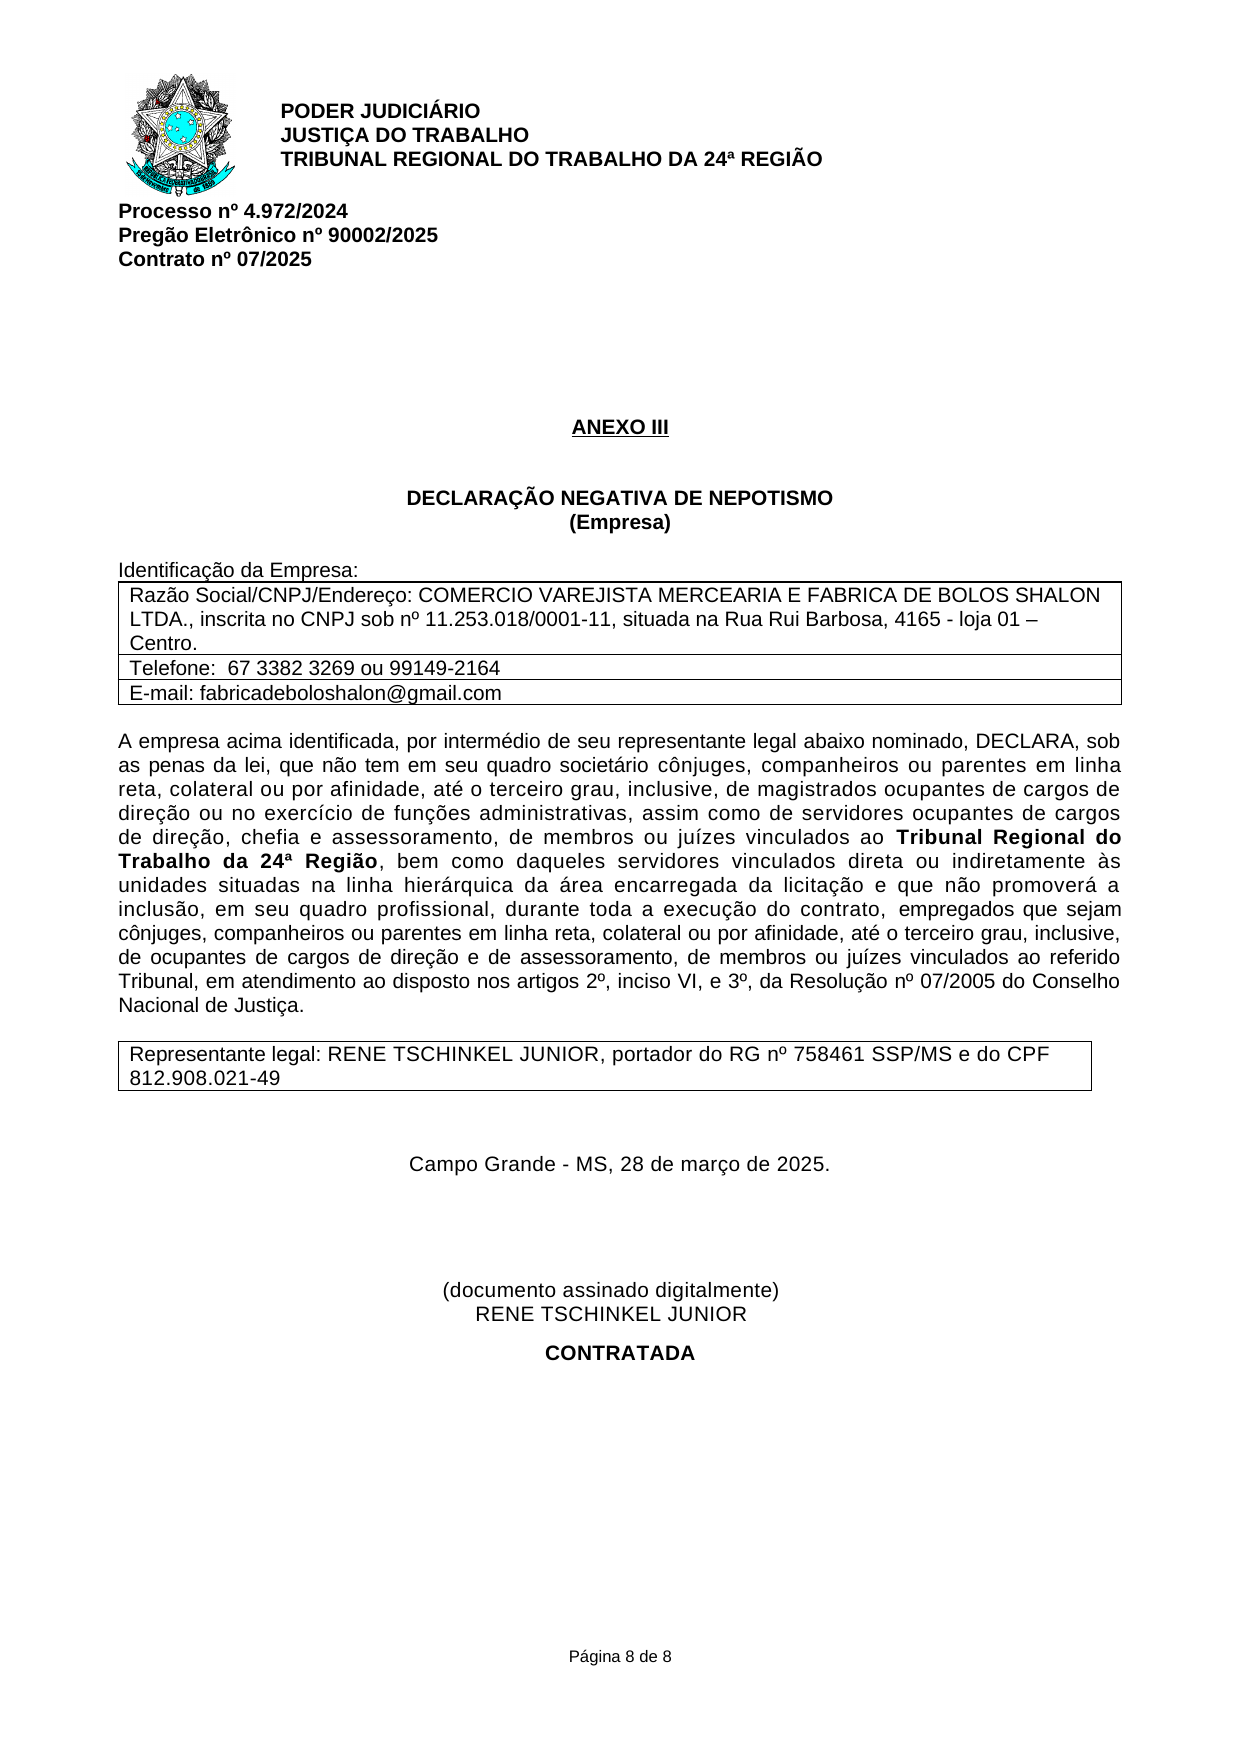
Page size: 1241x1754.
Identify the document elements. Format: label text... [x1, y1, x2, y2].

text ANEXO III [118, 415, 1122, 439]
text A empresa acima identificada, por intermédio de seu representante legal abaixo nominado, DECLARA, sob as penas da lei, que não tem em seu quadro societário cônjuges, companheiros ou parentes em linha reta, colateral ou por afinidade, até o terceiro grau, inclusive, de magistrados ocupantes de cargos de direção ou no exercício de funções administrativas, assim como de servidores ocupantes de cargos de direção, chefia e assessoramento, de membros ou juízes vinculados ao Tribunal Regional do Trabalho da 24ª Região, bem como daqueles servidores vinculados direta ou indiretamente às unidades situadas na linha hierárquica da área encarregada da licitação e que não promoverá a inclusão, em seu quadro profissional, durante toda a execução do contrato, empregados que sejam cônjuges, companheiros ou parentes em linha reta, colateral ou por afinidade, até o terceiro grau, inclusive, de ocupantes de cargos de direção e de assessoramento, de membros ou juízes vinculados ao referido Tribunal, em atendimento ao disposto nos artigos 2º, inciso VI, e 3º, da Resolução nº 07/2005 do Conselho Nacional de Justiça. [118, 729, 1122, 1017]
text (documento assinado digitalmente) [103, 1278, 1119, 1302]
text Campo Grande - MS, 28 de março de 2025. [118, 1152, 1122, 1176]
text Identificação da Empresa: [118, 557, 1122, 581]
table_cell E-mail: fabricadeboloshalon@gmail.com [119, 680, 1121, 704]
text DECLARAÇÃO NEGATIVA DE NEPOTISMO [118, 486, 1122, 509]
table_header Representante legal: RENE TSCHINKEL JUNIOR, portador do RG nº 758461 SSP/MS e do CPF 812.908.021-49 [119, 1042, 1091, 1090]
table_cell Telefone: 67 3382 3269 ou 99149-2164 [119, 655, 1121, 679]
text (Empresa) [118, 509, 1122, 533]
text RENE TSCHINKEL JUNIOR [103, 1302, 1119, 1326]
text CONTRATADA [118, 1341, 1122, 1365]
table_header Razão Social/CNPJ/Endereço: COMERCIO VAREJISTA MERCEARIA E FABRICA DE BOLOS SHALON LTDA., inscrita no CNPJ sob nº 11.253.018/0001-11, situada na Rua Rui Barbosa, 4165 - loja 01 – Centro. [119, 583, 1121, 654]
